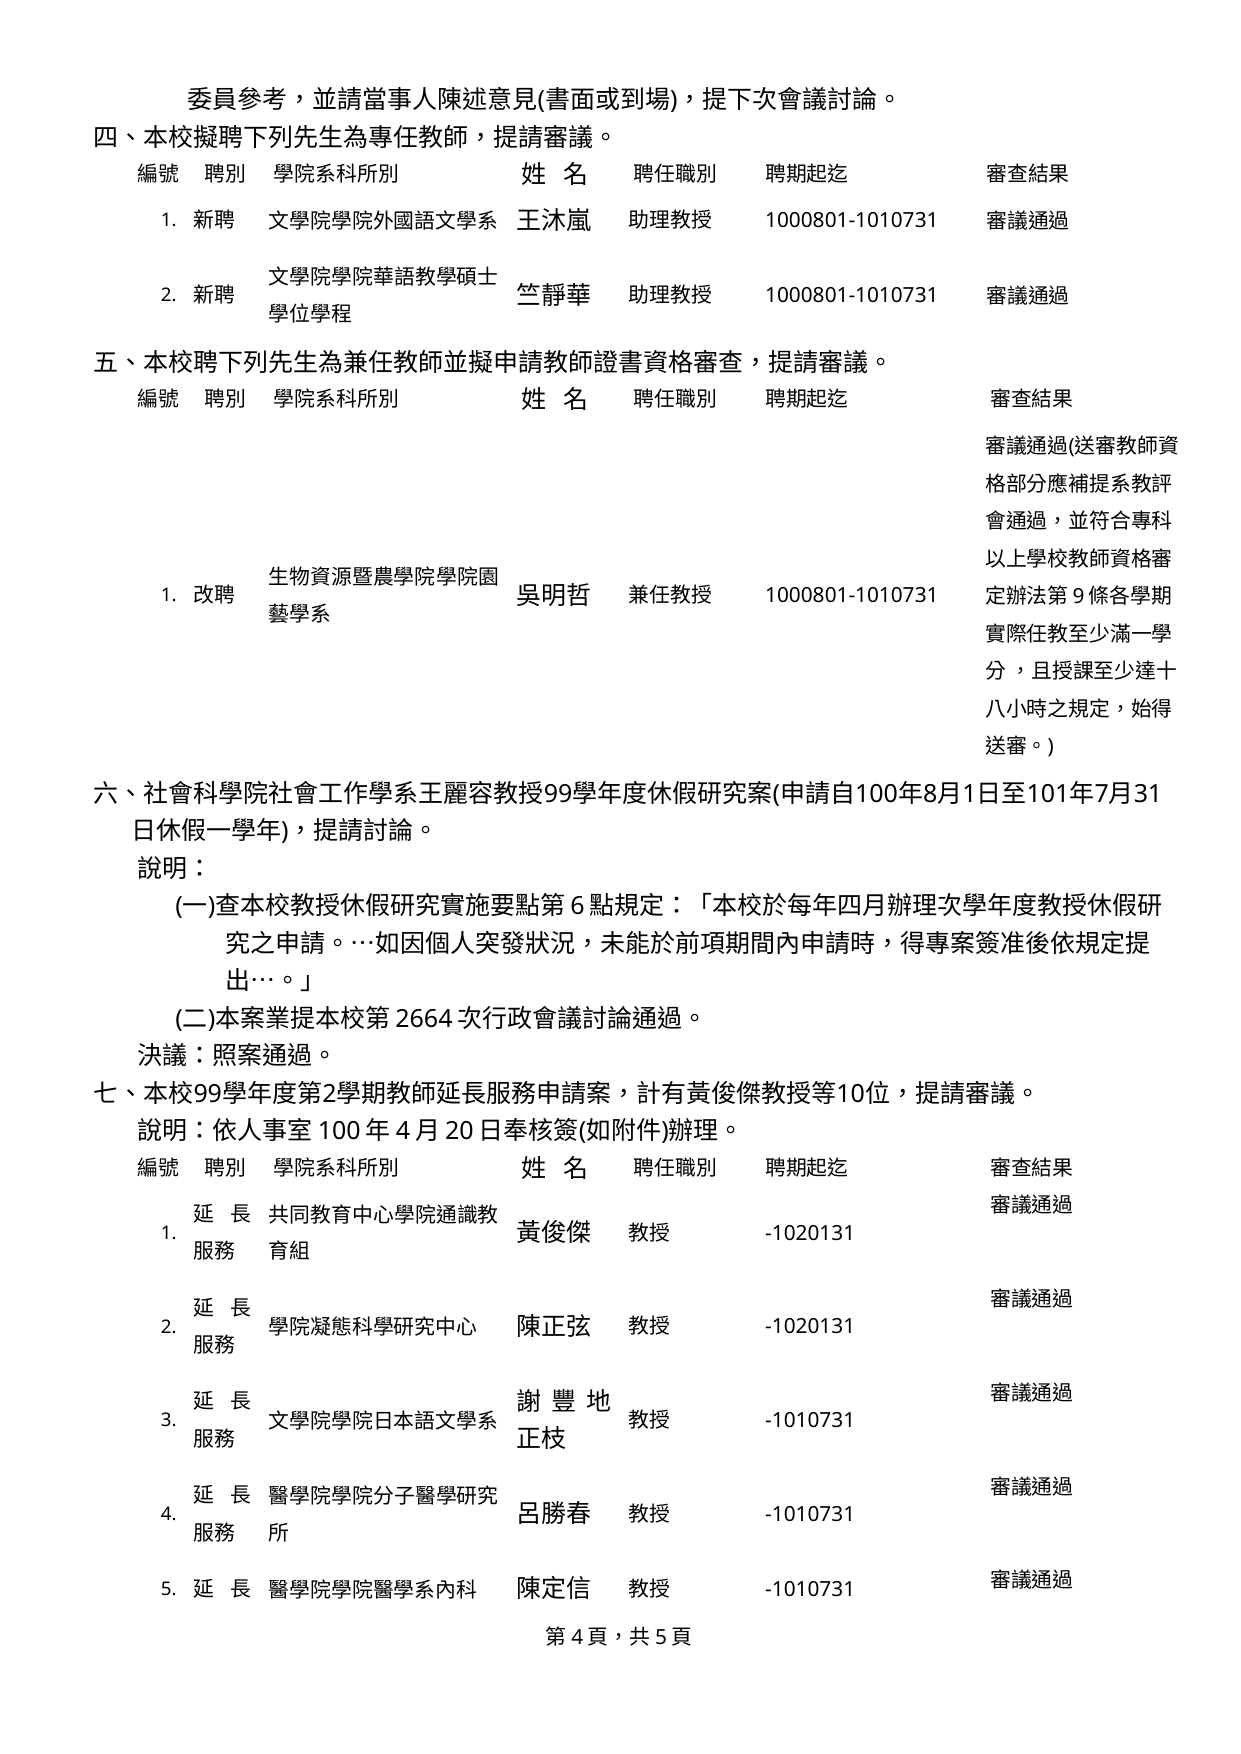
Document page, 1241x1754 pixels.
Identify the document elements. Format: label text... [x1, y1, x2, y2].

text 委員參考，並請當事人陳述意見(書面或到場)，提下次會議討論。 [136, 79, 1162, 116]
table_cell 醫學院學院醫學系內科 [263, 1560, 510, 1616]
table_cell 改聘 [188, 416, 262, 773]
table_header 聘別 [188, 379, 262, 416]
table_cell 助理教授 [623, 191, 754, 248]
table_cell 文學院學院外國語文學系 [263, 191, 510, 248]
text (一)查本校教授休假研究實施要點第6點規定：「本校於每年四月辦理次學年度教授休假研究之申請。…如因個人突發狀況，未能於前項期間內申請時，得專案簽准後依規定提出…。」 [175, 885, 1162, 998]
table_header 審查結果 [979, 1148, 1195, 1185]
table_cell 延長服務 [188, 1185, 262, 1279]
table_cell 醫學院學院分子醫學研究所 [263, 1466, 510, 1560]
text (二)本案業提本校第2664次行政會議討論通過。 [175, 998, 1162, 1035]
table_cell 1000801-1010731 [754, 191, 975, 248]
table_header 姓 名 [510, 379, 622, 416]
text 六、社會科學院社會工作學系王麗容教授99學年度休假研究案(申請自100年8月1日至101年7月31日休假一學年)，提請討論。 [93, 773, 1162, 848]
table_cell 延長 [188, 1560, 262, 1616]
table_cell 教授 [623, 1279, 754, 1373]
table_cell 兼任教授 [623, 416, 754, 773]
table_cell 審議通過 [979, 1185, 1195, 1279]
table_cell -1020131 [754, 1185, 979, 1279]
table_header 審查結果 [979, 379, 1195, 416]
table_cell 新聘 [188, 191, 262, 248]
table_header 姓 名 [510, 154, 622, 191]
table_header 聘期起迄 [754, 379, 979, 416]
text 決議：照案通過。 [138, 1035, 1162, 1073]
table_cell 審議通過 [975, 248, 1195, 341]
table_header 編號 [131, 154, 187, 191]
table_cell 1000801-1010731 [754, 416, 979, 773]
table_cell 1000801-1010731 [754, 248, 975, 341]
table_header 聘期起迄 [754, 1148, 979, 1185]
table_cell 審議通過 [979, 1560, 1195, 1616]
table_header 編號 [131, 1148, 187, 1185]
table_cell 2. [131, 248, 187, 341]
table_header 聘期起迄 [754, 154, 975, 191]
table_cell 5. [131, 1560, 187, 1616]
table_cell 1. [131, 191, 187, 248]
table_cell 文學院學院華語教學碩士學位學程 [263, 248, 510, 341]
table_cell 助理教授 [623, 248, 754, 341]
table_cell 1. [131, 1185, 187, 1279]
table_header 聘任職別 [623, 379, 754, 416]
table_cell 審議通過 [975, 191, 1195, 248]
table_cell -1010731 [754, 1466, 979, 1560]
table_header 姓 名 [510, 1148, 622, 1185]
text 五、本校聘下列先生為兼任教師並擬申請教師證書資格審查，提請審議。 [93, 341, 1162, 379]
text 四、本校擬聘下列先生為專任教師，提請審議。 [93, 116, 1162, 154]
table_header 學院系科所別 [263, 1148, 510, 1185]
table_cell 生物資源暨農學院學院園藝學系 [263, 416, 510, 773]
table_cell 吳明哲 [510, 416, 622, 773]
table_cell 王沐嵐 [510, 191, 622, 248]
table_cell 呂勝春 [510, 1466, 622, 1560]
table_header 聘任職別 [623, 154, 754, 191]
table_cell 教授 [623, 1373, 754, 1466]
table_cell 審議通過 [979, 1373, 1195, 1466]
table_cell 教授 [623, 1185, 754, 1279]
text 說明： [138, 848, 1162, 885]
table_header 聘別 [188, 154, 262, 191]
text 說明：依人事室100年4月20日奉核簽(如附件)辦理。 [138, 1110, 1162, 1148]
table_header 聘別 [188, 1148, 262, 1185]
table_cell -1010731 [754, 1373, 979, 1466]
table_cell 新聘 [188, 248, 262, 341]
table_cell 教授 [623, 1466, 754, 1560]
table_cell 謝豐地正枝 [510, 1373, 622, 1466]
table_header 聘任職別 [623, 1148, 754, 1185]
table_header 審查結果 [975, 154, 1195, 191]
table_cell 審議通過 [979, 1466, 1195, 1560]
table_cell 延長服務 [188, 1466, 262, 1560]
table_header 學院系科所別 [263, 154, 510, 191]
table_cell 審議通過 [979, 1279, 1195, 1373]
table_cell 4. [131, 1466, 187, 1560]
table_cell 共同教育中心學院通識教育組 [263, 1185, 510, 1279]
table_cell 陳正弦 [510, 1279, 622, 1373]
table_cell 文學院學院日本語文學系 [263, 1373, 510, 1466]
text 七、本校99學年度第2學期教師延長服務申請案，計有黃俊傑教授等10位，提請審議。 [93, 1073, 1162, 1110]
table_header 編號 [131, 379, 187, 416]
table_cell -1010731 [754, 1560, 979, 1616]
table_cell 審議通過(送審教師資格部分應補提系教評會通過，並符合專科以上學校教師資格審定辦法第9條各學期實際任教至少滿一學分 ，且授課至少達十八小時之規定，始得送審。) [979, 416, 1195, 773]
table_cell -1020131 [754, 1279, 979, 1373]
table_cell 陳定信 [510, 1560, 622, 1616]
table_cell 黃俊傑 [510, 1185, 622, 1279]
table_cell 延長服務 [188, 1279, 262, 1373]
table_header 學院系科所別 [263, 379, 510, 416]
table_cell 1. [131, 416, 187, 773]
table_cell 竺靜華 [510, 248, 622, 341]
table_cell 3. [131, 1373, 187, 1466]
table_cell 學院凝態科學研究中心 [263, 1279, 510, 1373]
table_cell 延長服務 [188, 1373, 262, 1466]
table_cell 2. [131, 1279, 187, 1373]
table_cell 教授 [623, 1560, 754, 1616]
